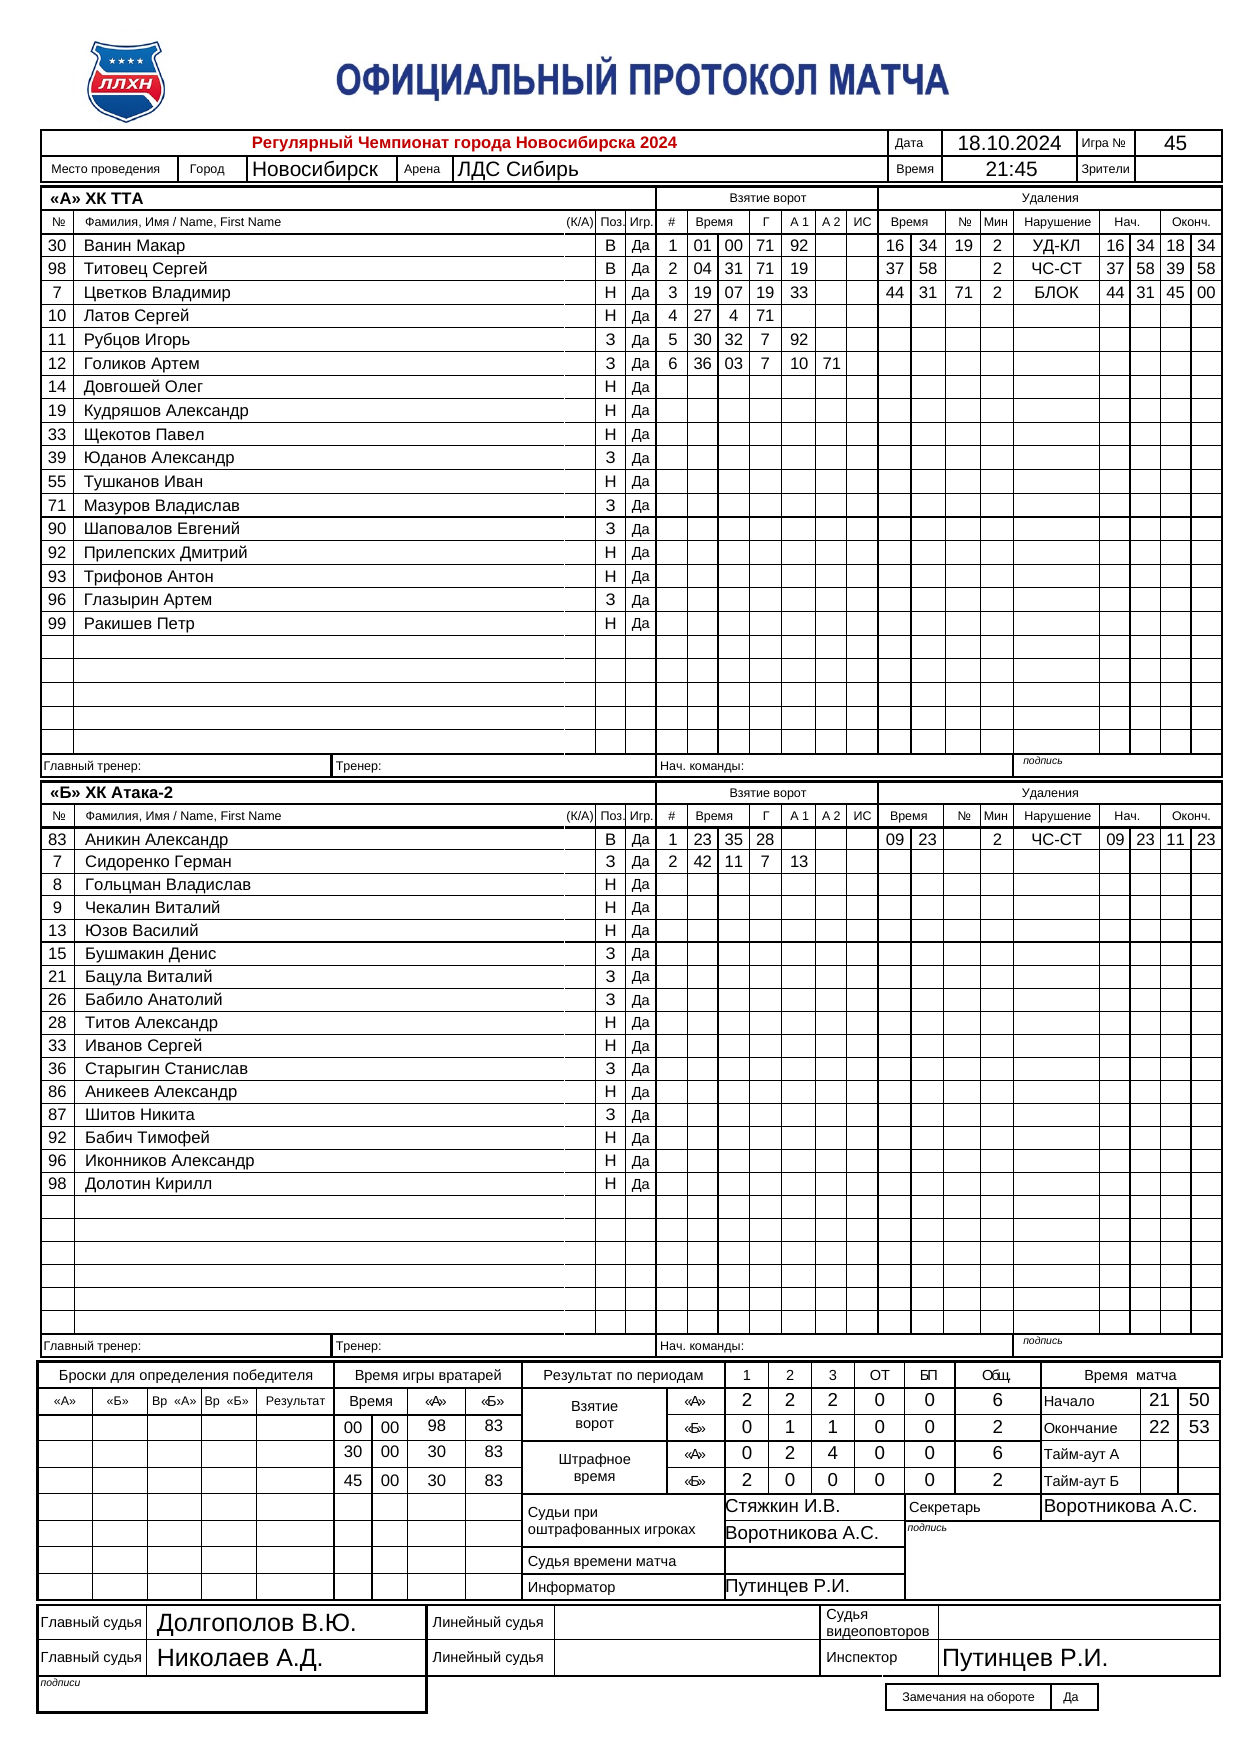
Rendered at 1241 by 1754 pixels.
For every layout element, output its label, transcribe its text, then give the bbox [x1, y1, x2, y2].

table_cell [1100, 446, 1129, 469]
table_cell Н [596, 376, 625, 398]
table_cell [879, 1081, 910, 1103]
table_cell [626, 1196, 655, 1218]
table_cell [1192, 1311, 1221, 1333]
table_cell [257, 1574, 333, 1599]
table_cell Путинцев Р.И. [726, 1575, 904, 1599]
table_cell [626, 730, 655, 753]
table_cell 34 [912, 235, 945, 256]
table_cell [657, 659, 687, 682]
table_cell [596, 1311, 625, 1333]
table_cell Информатор [523, 1575, 724, 1599]
table_cell 11 [1161, 829, 1190, 849]
table_cell [1014, 850, 1099, 872]
table_cell [408, 1547, 465, 1573]
table_cell [1100, 659, 1129, 682]
table_cell [879, 470, 910, 493]
table_cell 71 [750, 235, 781, 256]
table_cell [816, 966, 846, 987]
table_cell Ракишев Петр [74, 612, 564, 634]
table_cell [912, 1150, 943, 1172]
table_cell 6 [956, 1389, 1040, 1413]
table_cell [1192, 1196, 1221, 1218]
table_cell Да [626, 352, 655, 374]
table_cell 12 [42, 352, 73, 374]
table_cell 71 [946, 281, 980, 303]
table_cell [1014, 565, 1099, 587]
table_cell [565, 943, 595, 964]
table_cell [1192, 683, 1221, 706]
table_cell [93, 1468, 147, 1493]
table_cell [1014, 1104, 1099, 1126]
table_cell [257, 1494, 333, 1520]
table_cell [408, 1494, 465, 1520]
table_cell [688, 966, 717, 987]
table_cell [879, 1104, 910, 1126]
table_cell [750, 1127, 781, 1149]
table_header БП [905, 1363, 954, 1387]
table_header Игра № [1078, 131, 1134, 155]
table_cell (К/А) [565, 211, 595, 233]
table_cell [1161, 1150, 1190, 1172]
table_cell Линейный судья [428, 1606, 554, 1639]
table_cell [816, 636, 846, 658]
table_cell [565, 1104, 595, 1126]
table_cell [719, 659, 749, 682]
table_cell 4 [812, 1442, 854, 1467]
table_cell 92 [42, 541, 73, 564]
table_cell [944, 896, 980, 918]
table_cell [688, 943, 717, 964]
table_cell [565, 1058, 595, 1079]
table_cell [719, 636, 749, 658]
table_cell 58 [1192, 257, 1221, 280]
table_cell [1100, 1265, 1129, 1287]
table_cell [1161, 707, 1190, 729]
table_cell [782, 399, 815, 422]
table_cell [879, 874, 910, 895]
table_cell [750, 1173, 781, 1195]
table_cell 1 [657, 235, 687, 256]
table_cell [1131, 1104, 1160, 1126]
table_cell Да [626, 305, 655, 327]
table_cell [1192, 1242, 1221, 1264]
table_cell [74, 636, 564, 658]
table_cell [981, 1242, 1013, 1264]
table_cell Н [596, 281, 625, 303]
table_cell [816, 989, 846, 1011]
table_cell [816, 1058, 846, 1079]
table_cell [42, 730, 73, 753]
table_cell Рубцов Игорь [74, 328, 564, 351]
table_cell Вр «Б» [202, 1389, 256, 1413]
table_cell [912, 1219, 943, 1241]
table_cell [750, 896, 781, 918]
table_cell Да [626, 281, 655, 303]
table_cell 99 [42, 612, 73, 634]
table_cell [1131, 1035, 1160, 1057]
table_cell [879, 920, 910, 941]
table_cell [688, 1288, 717, 1310]
table_cell 00 [719, 235, 749, 256]
table_cell [879, 1265, 910, 1287]
table_cell [1100, 1150, 1129, 1172]
table_cell 71 [816, 352, 846, 374]
table_cell подпись [1014, 1335, 1221, 1356]
table_cell [1100, 896, 1129, 918]
table_cell [944, 850, 980, 872]
table_cell [750, 1196, 781, 1218]
table_cell [816, 1288, 846, 1310]
table_cell [1161, 565, 1190, 587]
table_cell [1131, 850, 1160, 872]
table_cell [847, 1035, 877, 1057]
table_cell [1100, 328, 1129, 351]
table_cell [1014, 920, 1099, 941]
table_cell [39, 1494, 92, 1520]
table_cell [1100, 1173, 1129, 1195]
table_cell [657, 707, 687, 729]
table_cell Игр. [626, 211, 655, 233]
table_cell [944, 943, 980, 964]
table_cell [1192, 446, 1221, 469]
table_cell [1192, 1127, 1221, 1149]
table_cell Юзов Василий [75, 920, 564, 941]
table_cell [1014, 494, 1099, 516]
table_cell [1014, 730, 1099, 753]
table_cell Н [596, 1081, 625, 1103]
table_cell Время [879, 805, 943, 826]
table_cell [657, 920, 687, 941]
table_cell 31 [1131, 281, 1160, 303]
table_cell [750, 565, 781, 587]
table_header Время матча [1042, 1363, 1219, 1387]
table_cell [912, 730, 945, 753]
table_cell [1100, 1081, 1129, 1103]
table_cell [1192, 612, 1221, 634]
table_cell [939, 1606, 1219, 1639]
table_cell [565, 588, 595, 611]
table_cell Тайм-аут А [1042, 1441, 1140, 1467]
table_cell [1100, 399, 1129, 422]
table_cell [1100, 850, 1129, 872]
table_cell 22 [1141, 1415, 1177, 1440]
table_cell [1100, 1012, 1129, 1033]
table_cell 19 [946, 235, 980, 256]
table_cell [626, 1288, 655, 1310]
table_cell [1014, 328, 1099, 351]
table_cell [912, 659, 945, 682]
table_cell 33 [42, 423, 73, 445]
table_cell [1192, 707, 1221, 729]
table_cell [750, 612, 781, 634]
table_cell [466, 1494, 521, 1520]
table_cell [719, 1311, 749, 1333]
table_cell [883, 1677, 1220, 1681]
table_cell [782, 989, 815, 1011]
table_cell 7 [42, 850, 74, 872]
table_cell [847, 1058, 877, 1079]
table_cell Н [596, 1012, 625, 1033]
table_cell [847, 1311, 877, 1333]
table_cell [750, 494, 781, 516]
table_cell Г [750, 805, 781, 826]
table_cell 30 [335, 1441, 371, 1467]
table_cell [782, 1219, 815, 1241]
table_cell [750, 588, 781, 611]
table_cell № [42, 211, 73, 233]
table_cell [1192, 518, 1221, 540]
table_cell [946, 328, 980, 351]
table_cell [879, 1058, 910, 1079]
table_cell [1100, 1127, 1129, 1149]
table_cell [565, 730, 595, 753]
table_cell [1100, 588, 1129, 611]
table_cell ИС [847, 805, 877, 826]
table_cell [782, 1288, 815, 1310]
table_cell [39, 1468, 92, 1493]
table_cell [816, 518, 846, 540]
table_cell Путинцев Р.И. [939, 1640, 1219, 1675]
table_cell [981, 874, 1013, 895]
table_cell [816, 1081, 846, 1103]
table_cell [688, 730, 717, 753]
table_cell [148, 1547, 201, 1573]
table_cell [257, 1547, 333, 1573]
table_cell [847, 829, 877, 849]
table_cell [946, 494, 980, 516]
table_cell [565, 1219, 595, 1241]
table_cell 9 [42, 896, 74, 918]
table_cell 7 [750, 352, 781, 374]
table_cell [565, 920, 595, 941]
table_cell 45 [1161, 281, 1190, 303]
table_cell [981, 966, 1013, 987]
table_cell 0 [726, 1442, 768, 1467]
table_cell 50 [1179, 1389, 1219, 1413]
table_cell 0 [905, 1468, 954, 1493]
table_cell 0 [769, 1468, 811, 1493]
table_cell Штрафное время [523, 1442, 666, 1493]
table_cell [1161, 1196, 1190, 1218]
table_cell [847, 565, 877, 587]
table_cell Главный судья [39, 1640, 146, 1675]
table_cell А 1 [782, 211, 815, 233]
table_cell [39, 1416, 92, 1440]
table_cell Сидоренко Герман [75, 850, 564, 872]
table_cell [847, 494, 877, 516]
table_cell [657, 376, 687, 398]
table_cell [1100, 966, 1129, 987]
table_cell [912, 707, 945, 729]
table_cell Н [596, 920, 625, 941]
table_cell [466, 1574, 521, 1599]
table_cell 7 [750, 850, 781, 872]
table_cell [1192, 966, 1221, 987]
table_cell А 2 [816, 805, 846, 826]
table_cell Гольцман Владислав [75, 874, 564, 895]
table_cell [1014, 1173, 1099, 1195]
table_cell [750, 399, 781, 422]
table_cell [1131, 470, 1160, 493]
table_cell [42, 1265, 74, 1287]
table_cell [42, 1242, 74, 1264]
table_cell Глазырин Артем [74, 588, 564, 611]
table_cell [1100, 612, 1129, 634]
table_cell [1141, 1441, 1177, 1467]
table_cell 23 [1131, 829, 1160, 849]
table_cell «А» [668, 1442, 724, 1467]
table_cell [565, 612, 595, 634]
table_cell [719, 730, 749, 753]
table_cell [657, 966, 687, 987]
table_cell [1161, 1173, 1190, 1195]
table_cell [1131, 1058, 1160, 1079]
table_cell [565, 1035, 595, 1057]
table_cell [657, 423, 687, 445]
table_cell [946, 588, 980, 611]
table_cell 1 [812, 1415, 854, 1440]
table_cell З [596, 494, 625, 516]
table_cell 83 [42, 829, 74, 849]
table_cell [750, 518, 781, 540]
table_cell 92 [782, 328, 815, 351]
table_cell 00 [373, 1468, 407, 1493]
table_cell 37 [1100, 257, 1129, 280]
table_cell [944, 1012, 980, 1033]
table_cell 53 [1179, 1415, 1219, 1440]
table_cell Время [879, 211, 945, 233]
table_cell 2 [726, 1389, 768, 1413]
table_cell Главный тренер: [42, 1335, 330, 1356]
table_cell [981, 920, 1013, 941]
table_cell [1014, 541, 1099, 564]
table_cell [981, 1127, 1013, 1149]
table_cell [750, 1311, 781, 1333]
table_cell [202, 1441, 256, 1467]
table_cell [944, 1288, 980, 1310]
table_cell [565, 518, 595, 540]
table_cell «А» [668, 1389, 724, 1413]
table_cell [782, 1242, 815, 1264]
table_cell [782, 874, 815, 895]
table_cell [944, 874, 980, 895]
table_cell [1131, 874, 1160, 895]
table_cell Да [626, 966, 655, 987]
table_cell Да [626, 470, 655, 493]
table_cell [981, 588, 1013, 611]
table_cell [912, 423, 945, 445]
table_cell [565, 1242, 595, 1264]
table_cell [1100, 920, 1129, 941]
table_cell [750, 470, 781, 493]
table_cell [879, 305, 910, 327]
table_cell [981, 1035, 1013, 1057]
table_cell [565, 1196, 595, 1218]
table_cell [565, 541, 595, 564]
table_cell [816, 1219, 846, 1241]
table_cell [981, 1012, 1013, 1033]
table_cell [657, 1288, 687, 1310]
table_cell [981, 494, 1013, 516]
table_cell [1131, 1081, 1160, 1103]
table_cell [847, 850, 877, 872]
table_cell [42, 1196, 74, 1218]
table_cell [1192, 1104, 1221, 1126]
table_cell [879, 399, 910, 422]
table_cell Нач. [1100, 805, 1160, 826]
table_cell [1100, 730, 1129, 753]
table_cell 34 [1131, 235, 1160, 256]
table_cell [981, 1058, 1013, 1079]
table_cell 0 [905, 1442, 954, 1467]
table_cell Старыгин Станислав [75, 1058, 564, 1079]
table_cell 14 [42, 376, 73, 398]
table_cell 2 [769, 1442, 811, 1467]
table_cell [782, 707, 815, 729]
table_cell [1161, 446, 1190, 469]
table_cell [1161, 1012, 1190, 1033]
table_cell [688, 1012, 717, 1033]
table_cell [626, 707, 655, 729]
table_cell [981, 352, 1013, 374]
table_cell [944, 1219, 980, 1241]
table_cell [1014, 470, 1099, 493]
table_cell [944, 1265, 980, 1287]
table_cell [782, 446, 815, 469]
table_cell В [596, 257, 625, 280]
table_cell Да [626, 446, 655, 469]
table_cell 1 [657, 829, 687, 849]
table_cell [879, 636, 910, 658]
table_cell [1014, 612, 1099, 634]
table_cell [1100, 1288, 1129, 1310]
table_cell [847, 659, 877, 682]
table_cell [946, 659, 980, 682]
table_cell [1161, 328, 1190, 351]
table_cell [1100, 1104, 1129, 1126]
table_cell [657, 470, 687, 493]
table_cell 98 [42, 1173, 74, 1195]
table_cell [847, 989, 877, 1011]
table_header Результат по периодам [523, 1363, 724, 1387]
table_cell [565, 1127, 595, 1149]
table_cell Долгополов В.Ю. [147, 1606, 425, 1639]
table_cell [750, 1081, 781, 1103]
table_cell [944, 1150, 980, 1172]
table_header 1 [726, 1363, 768, 1387]
table_cell [688, 470, 717, 493]
table_cell [782, 896, 815, 918]
table_cell Да [626, 565, 655, 587]
table_cell [1161, 1081, 1190, 1103]
table_cell [75, 1288, 564, 1310]
table_cell [981, 541, 1013, 564]
table_cell [816, 305, 846, 327]
table_cell [1161, 920, 1190, 941]
table_cell [719, 896, 749, 918]
table_cell [148, 1574, 201, 1599]
table_cell [981, 730, 1013, 753]
table_cell ЛДС Сибирь [454, 157, 887, 181]
table_cell [981, 943, 1013, 964]
table_cell Время [688, 805, 749, 826]
table_cell [1014, 376, 1099, 398]
table_cell [1192, 565, 1221, 587]
table_cell 37 [879, 257, 910, 280]
table_cell [816, 612, 846, 634]
table_cell Да [626, 612, 655, 634]
table_cell [750, 707, 781, 729]
table_cell [879, 494, 910, 516]
table_cell [75, 1196, 564, 1218]
table_cell [750, 376, 781, 398]
table_cell [946, 612, 980, 634]
picture [5, 28, 1179, 129]
table_cell [1161, 730, 1190, 753]
table_cell [879, 896, 910, 918]
table_cell Да [626, 518, 655, 540]
table_cell [782, 1311, 815, 1333]
table_cell 16 [879, 235, 910, 256]
table_cell [879, 1311, 910, 1333]
table_cell [782, 730, 815, 753]
table_cell [750, 541, 781, 564]
table_cell [750, 989, 781, 1011]
table_cell 2 [769, 1389, 811, 1413]
table_cell Место проведения [42, 157, 177, 181]
table_cell [750, 423, 781, 445]
table_cell [565, 659, 595, 682]
table_cell [816, 1127, 846, 1149]
table_cell [1161, 399, 1190, 422]
table_cell [596, 730, 625, 753]
table_cell [565, 1288, 595, 1310]
table_cell 30 [688, 328, 717, 351]
table_cell [912, 446, 945, 469]
table_cell [1131, 707, 1160, 729]
table_cell [74, 730, 564, 753]
table_cell Да [626, 328, 655, 351]
table_cell Н [596, 1127, 625, 1149]
table_cell [1161, 588, 1190, 611]
table_cell [946, 565, 980, 587]
table_cell [750, 1288, 781, 1310]
table_cell [847, 1012, 877, 1033]
table_cell [719, 541, 749, 564]
table_cell [782, 1127, 815, 1149]
table_cell 92 [782, 235, 815, 256]
table_cell [565, 989, 595, 1011]
table_cell № [944, 805, 980, 826]
table_cell [816, 235, 846, 256]
table_cell [1192, 1219, 1221, 1241]
table_cell [1131, 1311, 1160, 1333]
table_cell [1131, 446, 1160, 469]
table_cell [1131, 1150, 1160, 1172]
table_cell [1014, 966, 1099, 987]
table_cell Взятие ворот [523, 1389, 666, 1440]
table_cell 0 [726, 1415, 768, 1440]
table_cell [946, 470, 980, 493]
table_cell [565, 494, 595, 516]
table_cell 83 [466, 1416, 521, 1440]
table_cell [816, 328, 846, 351]
table_cell [1131, 966, 1160, 987]
table_cell [981, 376, 1013, 398]
table_cell 1 [769, 1415, 811, 1440]
table_cell [981, 989, 1013, 1011]
table_cell [688, 1311, 717, 1333]
table_cell БЛОК [1014, 281, 1099, 303]
table_cell [335, 1547, 371, 1573]
table_cell [42, 659, 73, 682]
table_cell [657, 1265, 687, 1287]
table_cell Оконч. [1161, 805, 1221, 826]
table_cell 30 [408, 1441, 465, 1467]
table_cell Аникеев Александр [75, 1081, 564, 1103]
table_header 3 [812, 1363, 854, 1387]
table_cell [1192, 730, 1221, 753]
table_cell [879, 423, 910, 445]
table_cell [626, 683, 655, 706]
table_cell [944, 1104, 980, 1126]
table_cell [148, 1416, 201, 1440]
table_cell 71 [750, 305, 781, 327]
table_cell [688, 1196, 717, 1218]
table_cell [782, 470, 815, 493]
table_cell [596, 1288, 625, 1310]
table_cell [1014, 874, 1099, 895]
table_cell [944, 1081, 980, 1103]
table_cell [1136, 157, 1221, 181]
table_cell Судья видеоповторов [821, 1606, 938, 1639]
table_cell 2 [981, 257, 1013, 280]
table_cell Фамилия, Имя / Name, First Name [75, 805, 565, 826]
table_cell [981, 659, 1013, 682]
table_cell [565, 235, 595, 256]
table_cell Оконч. [1161, 211, 1221, 233]
table_cell [1014, 659, 1099, 682]
table_cell 30 [408, 1468, 465, 1493]
table_cell [719, 588, 749, 611]
table_cell [202, 1468, 256, 1493]
table_cell [596, 1196, 625, 1218]
table_header Взятие ворот [657, 188, 877, 209]
table_cell [816, 588, 846, 611]
table_cell [1014, 446, 1099, 469]
table_cell [912, 874, 943, 895]
table_cell [42, 683, 73, 706]
table_cell [565, 829, 595, 849]
table_cell [847, 257, 877, 280]
table_cell Бушмакин Денис [75, 943, 564, 964]
table_header Удаления [879, 783, 1221, 803]
table_cell [847, 1173, 877, 1195]
table_cell Нач. [1100, 211, 1160, 233]
table_cell [1100, 943, 1129, 964]
table_cell Да [626, 874, 655, 895]
table_cell [944, 1196, 980, 1218]
table_cell [782, 829, 815, 849]
table_cell [1161, 494, 1190, 516]
table_cell 45 [335, 1468, 371, 1493]
table_cell [719, 1242, 749, 1264]
table_cell [981, 1150, 1013, 1172]
table_cell Иконников Александр [75, 1150, 564, 1172]
table_cell [816, 730, 846, 753]
table_cell 0 [855, 1442, 904, 1467]
table_cell [1014, 1035, 1099, 1057]
table_cell Да [626, 494, 655, 516]
table_cell В [596, 829, 625, 849]
table_cell Да [626, 896, 655, 918]
table_cell [1179, 1468, 1219, 1493]
table_cell [1192, 896, 1221, 918]
table_cell [1192, 943, 1221, 964]
table_cell [257, 1521, 333, 1546]
table_cell [1099, 1682, 1220, 1711]
table_cell [912, 896, 943, 918]
table_cell 35 [719, 829, 749, 849]
table_cell [1014, 518, 1099, 540]
table_cell [912, 565, 945, 587]
table_cell [879, 1127, 910, 1149]
table_cell [946, 257, 980, 280]
table_cell 00 [1192, 281, 1221, 303]
table_cell [1192, 541, 1221, 564]
table_cell [719, 1265, 749, 1287]
table_cell Вр «А» [148, 1389, 201, 1413]
table_cell [816, 1311, 846, 1333]
table_cell [816, 541, 846, 564]
table_cell [912, 920, 943, 941]
table_cell [1131, 305, 1160, 327]
table_cell [719, 874, 749, 895]
table_cell [1014, 683, 1099, 706]
table_cell [944, 1035, 980, 1057]
table_cell [335, 1521, 371, 1546]
table_cell [946, 352, 980, 374]
table_cell [912, 1081, 943, 1103]
table_cell [1014, 1127, 1099, 1149]
table_cell [565, 874, 595, 895]
table_cell Окончание [1042, 1415, 1140, 1440]
table_cell [688, 1265, 717, 1287]
table_cell [782, 518, 815, 540]
table_cell [1192, 636, 1221, 658]
table_cell [816, 874, 846, 895]
table_cell [816, 1104, 846, 1126]
table_cell [688, 1173, 717, 1195]
table_cell подпись [906, 1522, 1219, 1599]
table_cell [1161, 636, 1190, 658]
table_cell Аникин Александр [75, 829, 564, 849]
table_cell [1131, 1127, 1160, 1149]
table_cell [565, 1265, 595, 1287]
table_cell [719, 446, 749, 469]
table_cell [879, 943, 910, 964]
table_cell [657, 1058, 687, 1079]
table_cell [1100, 1242, 1129, 1264]
table_cell 87 [42, 1104, 74, 1126]
table_cell 31 [719, 257, 749, 280]
table_cell [782, 1265, 815, 1287]
table_cell [912, 1265, 943, 1287]
table_cell [981, 470, 1013, 493]
table_cell [847, 874, 877, 895]
table_cell 5 [657, 328, 687, 351]
table_cell [688, 494, 717, 516]
table_cell [74, 683, 564, 706]
table_cell [782, 1196, 815, 1218]
table_cell [555, 1640, 819, 1675]
table_cell [847, 470, 877, 493]
table_cell [782, 423, 815, 445]
table_cell 21:45 [943, 157, 1076, 181]
table_cell 34 [1192, 235, 1221, 256]
table_cell 31 [912, 281, 945, 303]
table_cell Да [626, 588, 655, 611]
table_cell Тренер: [333, 755, 655, 776]
table_cell [816, 1150, 846, 1172]
table_cell [816, 829, 846, 849]
table_cell [847, 730, 877, 753]
table_cell Юданов Александр [74, 446, 564, 469]
table_cell [1100, 518, 1129, 540]
table_cell [816, 850, 846, 872]
table_cell [1192, 352, 1221, 374]
table_cell [719, 989, 749, 1011]
table_cell Да [626, 829, 655, 849]
table_cell [657, 1219, 687, 1241]
table_cell [847, 1104, 877, 1126]
table_cell 16 [1100, 235, 1129, 256]
table_cell [847, 683, 877, 706]
table_cell [688, 541, 717, 564]
table_cell [946, 446, 980, 469]
table_cell [782, 1012, 815, 1033]
table_cell 4 [657, 305, 687, 327]
table_cell [1161, 423, 1190, 445]
table_cell [42, 707, 73, 729]
table_cell [1100, 1035, 1129, 1057]
table_cell [1192, 850, 1221, 872]
table_cell [847, 1081, 877, 1103]
table_cell [719, 683, 749, 706]
table_header 2 [769, 1363, 811, 1387]
table_cell [981, 328, 1013, 351]
table_cell Да [626, 1173, 655, 1195]
table_cell [373, 1547, 407, 1573]
table_cell [257, 1416, 333, 1440]
table_cell [657, 1196, 687, 1218]
table_cell 90 [42, 518, 73, 540]
table_cell Да [626, 943, 655, 964]
table_cell [688, 588, 717, 611]
table_cell Да [626, 257, 655, 280]
table_cell [565, 328, 595, 351]
table_cell [719, 1058, 749, 1079]
table_cell 36 [688, 352, 717, 374]
table_cell [1131, 565, 1160, 587]
table_cell [565, 1081, 595, 1103]
table_cell [565, 376, 595, 398]
table_cell [202, 1416, 256, 1440]
table_cell Николаев А.Д. [147, 1640, 425, 1675]
table_cell [879, 1219, 910, 1241]
table_cell [879, 565, 910, 587]
table_cell [1100, 636, 1129, 658]
table_cell [981, 1311, 1013, 1333]
table_cell [912, 328, 945, 351]
table_cell [74, 659, 564, 682]
table_cell [657, 1081, 687, 1103]
table_cell [944, 920, 980, 941]
table_cell Поз. [596, 805, 625, 826]
table_cell [1131, 1219, 1160, 1241]
table_cell Нач. команды: [657, 755, 1012, 776]
table_cell [981, 896, 1013, 918]
table_cell # [657, 805, 687, 826]
table_cell [847, 423, 877, 445]
table_cell [39, 1547, 92, 1573]
table_cell 2 [812, 1389, 854, 1413]
table_cell [847, 328, 877, 351]
table_cell [657, 943, 687, 964]
table_cell [1161, 659, 1190, 682]
table_cell подпись [1014, 755, 1221, 776]
table_cell [719, 565, 749, 587]
table_cell [750, 920, 781, 941]
table_cell [565, 281, 595, 303]
table_cell [847, 1288, 877, 1310]
table_cell А 1 [782, 805, 815, 826]
table_cell [912, 470, 945, 493]
table_cell [750, 943, 781, 964]
table_cell «А» [39, 1389, 92, 1413]
table_cell [1192, 1265, 1221, 1287]
table_cell 96 [42, 1150, 74, 1172]
table_header Да [1052, 1685, 1097, 1709]
table_cell [750, 683, 781, 706]
table_cell [944, 829, 980, 849]
table_cell [1131, 376, 1160, 398]
table_cell [879, 328, 910, 351]
table_cell [912, 1035, 943, 1057]
table_cell [782, 588, 815, 611]
table_cell [782, 305, 815, 327]
table_cell 19 [750, 281, 781, 303]
table_cell [1192, 1288, 1221, 1310]
table_cell [565, 470, 595, 493]
table_cell [1161, 1104, 1190, 1126]
table_cell [565, 896, 595, 918]
table_cell [1192, 1150, 1221, 1172]
table_cell [1100, 352, 1129, 374]
table_cell [1100, 683, 1129, 706]
table_cell [93, 1494, 147, 1520]
table_cell [202, 1521, 256, 1546]
table_cell [657, 874, 687, 895]
table_cell 2 [956, 1415, 1040, 1440]
table_cell [42, 1288, 74, 1310]
table_cell [1131, 1265, 1160, 1287]
table_cell [847, 612, 877, 634]
table_cell [1131, 683, 1160, 706]
table_cell 86 [42, 1081, 74, 1103]
table_cell [879, 659, 910, 682]
table_cell [657, 1311, 687, 1333]
table_cell Да [626, 399, 655, 422]
table_cell [816, 1173, 846, 1195]
table_cell [847, 446, 877, 469]
table_cell [565, 966, 595, 987]
table_cell [75, 1311, 564, 1333]
table_cell [565, 352, 595, 374]
table_cell [946, 305, 980, 327]
table_cell Долотин Кирилл [75, 1173, 564, 1195]
table_cell [1014, 399, 1099, 422]
table_cell [1131, 943, 1160, 964]
table_cell [719, 707, 749, 729]
table_cell [981, 423, 1013, 445]
table_cell [879, 446, 910, 469]
table_cell [1100, 494, 1129, 516]
table_cell [93, 1574, 147, 1599]
table_cell Линейный судья [428, 1640, 554, 1675]
table_cell 0 [905, 1415, 954, 1440]
table_cell [657, 683, 687, 706]
table_cell [1161, 683, 1190, 706]
table_cell [879, 850, 910, 872]
table_cell [1161, 305, 1190, 327]
table_cell [657, 494, 687, 516]
table_cell [688, 1150, 717, 1172]
table_cell [879, 612, 910, 634]
table_cell [847, 1196, 877, 1218]
table_cell [596, 659, 625, 682]
table_cell З [596, 588, 625, 611]
table_cell [816, 376, 846, 398]
table_cell [1192, 1081, 1221, 1103]
table_cell [750, 446, 781, 469]
table_cell [847, 1242, 877, 1264]
table_cell [782, 1104, 815, 1126]
table_header Время игры вратарей [335, 1363, 521, 1387]
table_cell Начало [1042, 1389, 1140, 1413]
table_cell [1161, 541, 1190, 564]
table_cell [565, 305, 595, 327]
table_cell [565, 399, 595, 422]
table_header Замечания на обороте [887, 1685, 1050, 1709]
table_cell [816, 920, 846, 941]
table_cell [688, 518, 717, 540]
table_cell [879, 1242, 910, 1264]
table_cell [847, 707, 877, 729]
table_cell Нач. команды: [657, 1335, 1012, 1356]
table_cell [816, 281, 846, 303]
table_cell 0 [812, 1468, 854, 1493]
table_cell 2 [981, 281, 1013, 303]
table_cell Н [596, 896, 625, 918]
table_cell 07 [719, 281, 749, 303]
table_cell Да [626, 1058, 655, 1079]
table_cell [657, 1173, 687, 1195]
table_cell [879, 730, 910, 753]
table_cell [1014, 1058, 1099, 1079]
table_cell [879, 1173, 910, 1195]
table_cell [946, 707, 980, 729]
table_cell [879, 1288, 910, 1310]
table_cell [39, 1574, 92, 1599]
table_cell «А» [408, 1389, 465, 1413]
table_cell 55 [42, 470, 73, 493]
table_cell Мазуров Владислав [74, 494, 564, 516]
table_cell [1192, 989, 1221, 1011]
table_cell [657, 1242, 687, 1264]
table_cell [1100, 1196, 1129, 1218]
table_cell [657, 541, 687, 564]
table_cell [719, 1127, 749, 1149]
table_cell [719, 1035, 749, 1057]
table_cell Судья времени матча [523, 1548, 724, 1573]
table_cell [1014, 305, 1099, 327]
table_cell [688, 1081, 717, 1103]
table_cell [1161, 1058, 1190, 1079]
table_cell 6 [657, 352, 687, 374]
table_cell Зрители [1078, 157, 1134, 181]
table_cell [912, 850, 943, 872]
table_cell [719, 518, 749, 540]
table_cell Тренер: [333, 1335, 655, 1356]
table_cell [847, 399, 877, 422]
table_cell [565, 1311, 595, 1333]
table_cell [1131, 989, 1160, 1011]
table_cell Мин [981, 805, 1013, 826]
table_cell [1131, 1012, 1160, 1033]
table_cell [657, 989, 687, 1011]
table_cell [1131, 518, 1160, 540]
table_cell [1131, 1173, 1160, 1195]
table_cell 00 [373, 1441, 407, 1467]
table_cell [1161, 518, 1190, 540]
table_cell [981, 612, 1013, 634]
table_cell [93, 1547, 147, 1573]
table_cell [1014, 1242, 1099, 1264]
table_cell 83 [466, 1468, 521, 1493]
table_cell [719, 376, 749, 398]
table_cell Бабич Тимофей [75, 1127, 564, 1149]
table_cell [1131, 399, 1160, 422]
table_cell [626, 1265, 655, 1287]
table_cell [726, 1548, 904, 1573]
table_cell [946, 730, 980, 753]
table_cell [719, 423, 749, 445]
table_cell [782, 1058, 815, 1079]
table_cell Судьи при оштрафованных игроках [523, 1495, 724, 1546]
table_cell З [596, 518, 625, 540]
table_cell [816, 1196, 846, 1218]
table_cell [1192, 874, 1221, 895]
table_cell [981, 1219, 1013, 1241]
table_cell [879, 588, 910, 611]
table_cell [782, 541, 815, 564]
table_cell [657, 399, 687, 422]
table_cell [1014, 423, 1099, 445]
table_cell [847, 518, 877, 540]
table_cell [565, 257, 595, 280]
table_cell [1014, 588, 1099, 611]
table_cell Н [596, 874, 625, 895]
table_cell [981, 1104, 1013, 1126]
table_cell З [596, 328, 625, 351]
table_cell [719, 612, 749, 634]
table_cell Щекотов Павел [74, 423, 564, 445]
table_cell [1131, 730, 1160, 753]
table_cell [912, 1288, 943, 1310]
table_cell [1131, 612, 1160, 634]
table_cell 96 [42, 588, 73, 611]
table_cell [373, 1521, 407, 1546]
table_cell [847, 943, 877, 964]
table_cell [816, 707, 846, 729]
table_cell [912, 683, 945, 706]
table_cell 30 [42, 235, 73, 256]
table_cell 19 [42, 399, 73, 422]
table_header 45 [1136, 131, 1221, 155]
table_cell Тушканов Иван [74, 470, 564, 493]
table_cell [847, 1265, 877, 1287]
table_cell [1014, 1196, 1099, 1218]
table_cell З [596, 352, 625, 374]
table_cell [782, 1150, 815, 1172]
table_cell [1161, 850, 1190, 872]
table_cell «Б» [668, 1468, 724, 1493]
table_cell Тайм-аут Б [1042, 1468, 1140, 1493]
table_cell [688, 1219, 717, 1241]
table_cell [93, 1521, 147, 1546]
table_cell [1014, 1219, 1099, 1241]
table_cell [879, 966, 910, 987]
table_cell [565, 1173, 595, 1195]
table_cell [596, 1219, 625, 1241]
table_cell [981, 850, 1013, 872]
table_cell 3 [657, 281, 687, 303]
table_cell Н [596, 423, 625, 445]
table_cell 23 [1192, 829, 1221, 849]
table_cell [1100, 874, 1129, 895]
table_cell [1161, 612, 1190, 634]
table_cell [555, 1606, 819, 1639]
table_cell Воротникова А.С. [1042, 1495, 1219, 1520]
table_cell [565, 1012, 595, 1033]
table_cell 7 [750, 328, 781, 351]
table_cell [782, 376, 815, 398]
table_cell [657, 588, 687, 611]
table_cell [719, 399, 749, 422]
table_cell Н [596, 1173, 625, 1195]
table_cell [688, 1242, 717, 1264]
table_cell 7 [42, 281, 73, 303]
table_cell [750, 1035, 781, 1057]
table_cell [912, 399, 945, 422]
table_cell Да [626, 1012, 655, 1033]
table_cell [657, 730, 687, 753]
table_cell [1014, 636, 1099, 658]
table_cell З [596, 966, 625, 987]
table_cell [1192, 1012, 1221, 1033]
table_cell [912, 518, 945, 540]
table_cell 15 [42, 943, 74, 964]
table_cell [688, 683, 717, 706]
table_cell [1014, 1012, 1099, 1033]
table_cell [719, 1173, 749, 1195]
table_cell Фамилия, Имя / Name, First Name [74, 211, 565, 233]
table_cell Н [596, 565, 625, 587]
table_cell З [596, 1058, 625, 1079]
table_cell [1014, 1265, 1099, 1287]
table_cell [657, 1012, 687, 1033]
table_cell Титов Александр [75, 1012, 564, 1033]
table_cell подписи [39, 1677, 425, 1711]
table_cell Да [626, 850, 655, 872]
table_cell Да [626, 541, 655, 564]
table_cell Да [626, 235, 655, 256]
table_cell [782, 1035, 815, 1057]
table_cell [1192, 494, 1221, 516]
table_cell [879, 1196, 910, 1218]
table_cell [626, 1219, 655, 1241]
table_cell Секретарь [906, 1495, 1040, 1520]
table_header Регулярный Чемпионат города Новосибирска 2024 [42, 131, 887, 155]
table_cell 13 [42, 920, 74, 941]
table_cell Город [179, 157, 246, 181]
table_cell 03 [719, 352, 749, 374]
table_cell [1131, 1288, 1160, 1310]
table_cell [657, 1127, 687, 1149]
table_cell 4 [719, 305, 749, 327]
table_cell [75, 1219, 564, 1241]
table_cell [1014, 707, 1099, 729]
table_cell Стяжкин И.В. [726, 1495, 904, 1520]
table_cell [750, 1150, 781, 1172]
table_cell [946, 518, 980, 540]
table_cell 33 [782, 281, 815, 303]
table_cell [782, 943, 815, 964]
table_cell [719, 1104, 749, 1126]
table_cell Арена [398, 157, 452, 181]
table_cell [1014, 943, 1099, 964]
table_cell Голиков Артем [74, 352, 564, 374]
table_cell [912, 1012, 943, 1033]
table_cell [1192, 470, 1221, 493]
table_cell [847, 281, 877, 303]
table_cell [912, 1242, 943, 1264]
table_cell 0 [905, 1389, 954, 1413]
table_cell [912, 989, 943, 1011]
table_cell [1131, 659, 1160, 682]
table_cell [466, 1547, 521, 1573]
table_cell [816, 446, 846, 469]
table_cell [981, 1196, 1013, 1218]
table_cell УД-КЛ [1014, 235, 1099, 256]
table_cell [408, 1521, 465, 1546]
table_cell [816, 565, 846, 587]
table_cell [408, 1574, 465, 1599]
table_header Дата [889, 131, 941, 155]
table_cell [1192, 920, 1221, 941]
table_cell [912, 943, 943, 964]
table_cell 19 [688, 281, 717, 303]
table_cell [1179, 1441, 1219, 1467]
table_cell [981, 707, 1013, 729]
table_cell [981, 305, 1013, 327]
table_cell [1161, 1219, 1190, 1241]
table_cell [1131, 423, 1160, 445]
table_cell [1131, 920, 1160, 941]
table_cell Н [596, 612, 625, 634]
table_cell [750, 730, 781, 753]
table_cell 2 [657, 850, 687, 872]
table_cell Главный тренер: [42, 755, 330, 776]
table_cell [93, 1416, 147, 1440]
table_cell [688, 920, 717, 941]
table_cell [1161, 352, 1190, 374]
table_cell 58 [1131, 257, 1160, 280]
table_cell [879, 707, 910, 729]
table_cell [1131, 896, 1160, 918]
table_cell Время [335, 1389, 407, 1413]
table_cell [1192, 1058, 1221, 1079]
table_cell [847, 966, 877, 987]
table_cell «Б» [93, 1389, 147, 1413]
table_cell 00 [373, 1416, 407, 1440]
table_cell 26 [42, 989, 74, 1011]
table_cell [1014, 989, 1099, 1011]
table_cell [1014, 896, 1099, 918]
table_cell Нарушение [1014, 805, 1099, 826]
table_cell 0 [855, 1389, 904, 1413]
table_cell [1131, 636, 1160, 658]
table_cell [719, 1081, 749, 1103]
table_cell Г [750, 211, 781, 233]
table_cell [879, 1150, 910, 1172]
table_cell [1192, 328, 1221, 351]
table_cell ИС [847, 211, 877, 233]
table_cell 11 [719, 850, 749, 872]
table_cell [1192, 376, 1221, 398]
table_cell [1192, 399, 1221, 422]
table_cell [75, 1242, 564, 1264]
table_cell [847, 896, 877, 918]
table_cell [944, 1173, 980, 1195]
table_cell [657, 896, 687, 918]
table_cell 10 [42, 305, 73, 327]
table_cell [1161, 989, 1190, 1011]
table_cell 58 [912, 257, 945, 280]
table_cell [879, 1035, 910, 1057]
table_cell Латов Сергей [74, 305, 564, 327]
table_cell 21 [42, 966, 74, 987]
table_cell № [42, 805, 74, 826]
table_cell Новосибирск [248, 157, 396, 181]
table_cell [750, 1219, 781, 1241]
table_cell [750, 1058, 781, 1079]
table_cell [1192, 588, 1221, 611]
table_cell [1161, 1311, 1190, 1333]
table_cell [688, 874, 717, 895]
table_cell [847, 1150, 877, 1172]
table_cell 01 [688, 235, 717, 256]
table_cell 2 [657, 257, 687, 280]
table_cell [847, 352, 877, 374]
table_cell Да [626, 423, 655, 445]
table_cell [1100, 989, 1129, 1011]
table_cell [1192, 659, 1221, 682]
table_cell [946, 399, 980, 422]
table_cell [1161, 966, 1190, 987]
table_cell 32 [719, 328, 749, 351]
table_cell [946, 636, 980, 658]
table_cell ЧС-СТ [1014, 257, 1099, 280]
table_cell [565, 683, 595, 706]
table_cell [816, 1012, 846, 1033]
table_cell [688, 896, 717, 918]
table_cell Довгошей Олег [74, 376, 564, 398]
table_cell [782, 683, 815, 706]
table_cell [816, 257, 846, 280]
table_cell [1100, 423, 1129, 445]
table_cell З [596, 989, 625, 1011]
table_cell [148, 1441, 201, 1467]
table_cell [912, 305, 945, 327]
table_cell [816, 896, 846, 918]
table_cell [373, 1494, 407, 1520]
table_cell [373, 1574, 407, 1599]
table_cell [719, 1196, 749, 1218]
table_cell 2 [726, 1468, 768, 1493]
table_cell [816, 399, 846, 422]
table_cell 11 [42, 328, 73, 351]
table_cell [657, 612, 687, 634]
table_cell [946, 541, 980, 564]
table_cell 18 [1161, 235, 1190, 256]
table_cell [688, 659, 717, 682]
table_cell [782, 565, 815, 587]
table_cell [1161, 1288, 1190, 1310]
table_cell [688, 636, 717, 658]
table_header ОТ [855, 1363, 904, 1387]
table_cell Да [626, 1127, 655, 1149]
table_cell [750, 966, 781, 987]
table_cell Да [626, 1081, 655, 1103]
table_cell [39, 1441, 92, 1467]
table_cell [657, 636, 687, 658]
table_cell [912, 376, 945, 398]
table_cell [1100, 565, 1129, 587]
table_cell Воротникова А.С. [726, 1521, 904, 1546]
table_cell [847, 541, 877, 564]
table_cell 00 [335, 1416, 371, 1440]
table_cell [946, 683, 980, 706]
table_cell Главный судья [39, 1606, 146, 1639]
table_cell 8 [42, 874, 74, 895]
table_cell [202, 1494, 256, 1520]
table_cell [688, 423, 717, 445]
table_cell [912, 1196, 943, 1218]
table_cell Да [626, 989, 655, 1011]
table_cell [847, 920, 877, 941]
table_cell [596, 683, 625, 706]
table_cell 27 [688, 305, 717, 327]
table_cell [1100, 541, 1129, 564]
table_header Общ. [956, 1363, 1040, 1387]
table_cell [719, 470, 749, 493]
table_cell [912, 1104, 943, 1126]
table_cell [688, 1035, 717, 1057]
table_cell Иванов Сергей [75, 1035, 564, 1057]
table_cell [750, 874, 781, 895]
table_cell «Б » [466, 1389, 521, 1413]
table_cell [944, 1127, 980, 1149]
table_cell [981, 399, 1013, 422]
table_cell [750, 659, 781, 682]
table_cell З [596, 943, 625, 964]
table_cell [816, 1035, 846, 1057]
table_cell # [657, 211, 687, 233]
table_cell [1100, 305, 1129, 327]
table_cell [719, 1219, 749, 1241]
table_cell [816, 470, 846, 493]
table_cell [816, 683, 846, 706]
table_cell Игр. [626, 805, 655, 826]
table_cell [1141, 1468, 1177, 1493]
table_cell Да [626, 1035, 655, 1057]
table_cell [879, 989, 910, 1011]
table_cell № [946, 211, 980, 233]
table_cell [1100, 707, 1129, 729]
table_cell [565, 636, 595, 658]
table_cell В [596, 235, 625, 256]
table_cell [148, 1468, 201, 1493]
table_cell [688, 707, 717, 729]
table_cell 33 [42, 1035, 74, 1057]
table_cell 2 [956, 1468, 1040, 1493]
table_cell З [596, 446, 625, 469]
table_cell [719, 1012, 749, 1033]
table_cell Да [626, 920, 655, 941]
table_cell Н [596, 1035, 625, 1057]
table_cell Шитов Никита [75, 1104, 564, 1126]
table_cell 98 [408, 1416, 465, 1440]
table_cell Результат [257, 1389, 333, 1413]
table_cell [847, 376, 877, 398]
table_cell [1161, 1127, 1190, 1149]
table_header 18.10.2024 [943, 131, 1076, 155]
table_cell [1131, 352, 1160, 374]
table_cell [782, 659, 815, 682]
table_cell [202, 1574, 256, 1599]
table_cell [946, 376, 980, 398]
table_cell 23 [688, 829, 717, 849]
table_cell [1161, 896, 1190, 918]
table_cell [565, 1150, 595, 1172]
table_cell [93, 1441, 147, 1467]
table_cell [1192, 1035, 1221, 1057]
table_cell [847, 1219, 877, 1241]
table_cell [596, 1242, 625, 1264]
table_cell [912, 1173, 943, 1195]
table_cell [944, 989, 980, 1011]
table_cell Прилепских Дмитрий [74, 541, 564, 564]
table_cell 6 [956, 1442, 1040, 1467]
table_cell [782, 966, 815, 987]
table_cell [596, 636, 625, 658]
table_cell [565, 707, 595, 729]
table_cell [688, 1104, 717, 1126]
table_cell 2 [981, 235, 1013, 256]
table_cell Инспектор [821, 1640, 938, 1675]
table_cell [42, 1311, 74, 1333]
table_cell Цветков Владимир [74, 281, 564, 303]
table_header «А» ХК ТТА [42, 188, 655, 209]
table_cell 13 [782, 850, 815, 872]
table_cell 98 [42, 257, 73, 280]
table_cell [750, 1242, 781, 1264]
table_cell [688, 1127, 717, 1149]
table_cell [657, 565, 687, 587]
table_cell [626, 1311, 655, 1333]
table_cell Время [889, 157, 941, 181]
table_cell Время [688, 211, 749, 233]
table_cell 23 [912, 829, 943, 849]
table_cell [847, 235, 877, 256]
table_cell [688, 399, 717, 422]
table_cell [148, 1521, 201, 1546]
table_cell [912, 966, 943, 987]
table_cell [1131, 328, 1160, 351]
table_cell [42, 636, 73, 658]
table_cell [688, 376, 717, 398]
table_cell [335, 1494, 371, 1520]
table_cell [750, 1104, 781, 1126]
table_cell [1161, 1265, 1190, 1287]
table_cell [1014, 352, 1099, 374]
table_cell 0 [855, 1468, 904, 1493]
table_cell [688, 565, 717, 587]
table_cell [816, 494, 846, 516]
table_cell Н [596, 470, 625, 493]
table_cell Мин [981, 211, 1013, 233]
table_cell [944, 1242, 980, 1264]
table_cell [1192, 423, 1221, 445]
table_cell 28 [750, 829, 781, 849]
table_cell [657, 518, 687, 540]
table_cell Да [626, 1104, 655, 1126]
table_cell Шаповалов Евгений [74, 518, 564, 540]
table_cell [657, 446, 687, 469]
table_cell [257, 1468, 333, 1493]
table_cell [688, 1058, 717, 1079]
table_cell Кудряшов Александр [74, 399, 564, 422]
table_cell 83 [466, 1441, 521, 1467]
table_cell [1161, 376, 1190, 398]
table_cell [879, 376, 910, 398]
table_cell З [596, 1104, 625, 1126]
table_cell 39 [42, 446, 73, 469]
table_cell [782, 1173, 815, 1195]
table_cell [626, 1242, 655, 1264]
table_cell Бабило Анатолий [75, 989, 564, 1011]
table_cell 2 [981, 829, 1013, 849]
table_cell 09 [1100, 829, 1129, 849]
table_cell Титовец Сергей [74, 257, 564, 280]
table_cell 42 [688, 850, 717, 872]
table_cell 92 [42, 1127, 74, 1149]
table_cell ЧС-СТ [1014, 829, 1099, 849]
table_cell [816, 943, 846, 964]
table_cell [816, 1242, 846, 1264]
table_cell [688, 989, 717, 1011]
table_cell [1100, 376, 1129, 398]
table_cell [335, 1574, 371, 1599]
table_cell Чекалин Виталий [75, 896, 564, 918]
table_cell [74, 707, 564, 729]
table_cell [1161, 874, 1190, 895]
table_cell 04 [688, 257, 717, 280]
table_cell 21 [1141, 1389, 1177, 1413]
table_cell Трифонов Антон [74, 565, 564, 587]
table_cell [750, 1265, 781, 1287]
table_cell [596, 707, 625, 729]
table_cell [565, 446, 595, 469]
table_cell Бацула Виталий [75, 966, 564, 987]
table_cell [1192, 1173, 1221, 1195]
table_cell [1131, 494, 1160, 516]
table_cell [912, 1127, 943, 1149]
table_cell [1192, 305, 1221, 327]
table_cell [782, 920, 815, 941]
table_cell [42, 1219, 74, 1241]
table_cell [428, 1677, 882, 1711]
table_cell [657, 1035, 687, 1057]
table_cell [847, 305, 877, 327]
table_cell Н [596, 305, 625, 327]
table_cell 71 [750, 257, 781, 280]
table_cell [657, 1150, 687, 1172]
table_cell [750, 636, 781, 658]
table_cell 19 [782, 257, 815, 280]
table_cell [1161, 1242, 1190, 1264]
table_cell [847, 1127, 877, 1149]
table_cell [981, 1173, 1013, 1195]
table_cell [912, 494, 945, 516]
table_cell [719, 966, 749, 987]
table_cell [981, 636, 1013, 658]
table_cell [688, 446, 717, 469]
table_cell З [596, 850, 625, 872]
table_cell 36 [42, 1058, 74, 1079]
table_cell [1014, 1081, 1099, 1103]
table_cell [981, 565, 1013, 587]
table_cell [750, 1012, 781, 1033]
table_cell 93 [42, 565, 73, 587]
table_cell [719, 494, 749, 516]
table_cell [1014, 1311, 1099, 1333]
table_cell 44 [879, 281, 910, 303]
table_cell [1100, 470, 1129, 493]
table_cell [1014, 1150, 1099, 1172]
table_cell [879, 518, 910, 540]
table_cell 10 [782, 352, 815, 374]
table_cell [1131, 588, 1160, 611]
table_cell [719, 1150, 749, 1172]
table_cell [981, 446, 1013, 469]
table_cell [626, 636, 655, 658]
table_cell [816, 1265, 846, 1287]
table_cell [719, 920, 749, 941]
table_cell [596, 1265, 625, 1287]
table_cell [1161, 1035, 1190, 1057]
table_cell [75, 1265, 564, 1287]
table_cell [1014, 1288, 1099, 1310]
table_cell [912, 612, 945, 634]
table_cell [912, 588, 945, 611]
table_cell [981, 1265, 1013, 1287]
table_cell [1161, 943, 1190, 964]
table_cell А 2 [816, 211, 846, 233]
table_cell [39, 1521, 92, 1546]
table_cell [657, 1104, 687, 1126]
table_cell [879, 1012, 910, 1033]
table_cell [1100, 1219, 1129, 1241]
table_header «Б» ХК Атака-2 [42, 783, 655, 803]
table_cell [257, 1441, 333, 1467]
table_cell Да [626, 1150, 655, 1172]
table_cell [565, 423, 595, 445]
table_cell [782, 636, 815, 658]
table_cell Да [626, 376, 655, 398]
table_cell [782, 494, 815, 516]
table_cell [879, 352, 910, 374]
table_cell [981, 1081, 1013, 1103]
table_cell Ванин Макар [74, 235, 564, 256]
table_cell [912, 1058, 943, 1079]
table_cell [816, 423, 846, 445]
table_cell [1131, 1196, 1160, 1218]
table_cell [1100, 1058, 1129, 1079]
table_cell [879, 683, 910, 706]
table_cell [1131, 541, 1160, 564]
table_cell Н [596, 541, 625, 564]
table_cell [466, 1521, 521, 1546]
table_cell [1161, 470, 1190, 493]
table_cell [847, 636, 877, 658]
table_cell [944, 966, 980, 987]
table_cell [944, 1058, 980, 1079]
table_cell «Б» [668, 1415, 724, 1440]
table_cell 0 [855, 1415, 904, 1440]
table_cell [847, 588, 877, 611]
table_cell Н [596, 1150, 625, 1172]
table_cell Нарушение [1014, 211, 1099, 233]
table_cell [912, 636, 945, 658]
table_cell [879, 541, 910, 564]
table_cell 39 [1161, 257, 1190, 280]
table_cell [816, 659, 846, 682]
table_cell [981, 518, 1013, 540]
table_cell 28 [42, 1012, 74, 1033]
table_cell [782, 612, 815, 634]
table_header Удаления [879, 188, 1221, 209]
table_cell [1131, 1242, 1160, 1264]
table_cell Поз. [596, 211, 625, 233]
table_cell 44 [1100, 281, 1129, 303]
table_cell [912, 541, 945, 564]
table_cell Н [596, 399, 625, 422]
table_cell [981, 683, 1013, 706]
table_cell [1100, 1311, 1129, 1333]
table_cell 09 [879, 829, 910, 849]
table_cell [912, 1311, 943, 1333]
table_header Броски для определения победителя [39, 1363, 333, 1387]
table_cell [912, 352, 945, 374]
table_cell (К/А) [565, 805, 595, 826]
table_header Взятие ворот [657, 783, 877, 803]
table_cell [782, 1081, 815, 1103]
table_cell [148, 1494, 201, 1520]
table_cell [946, 423, 980, 445]
table_cell [944, 1311, 980, 1333]
table_cell [981, 1288, 1013, 1310]
table_cell [565, 565, 595, 587]
table_cell [626, 659, 655, 682]
table_cell [202, 1547, 256, 1573]
table_cell [565, 850, 595, 872]
table_cell [719, 1288, 749, 1310]
table_cell [719, 943, 749, 964]
table_cell [688, 612, 717, 634]
table_cell 71 [42, 494, 73, 516]
